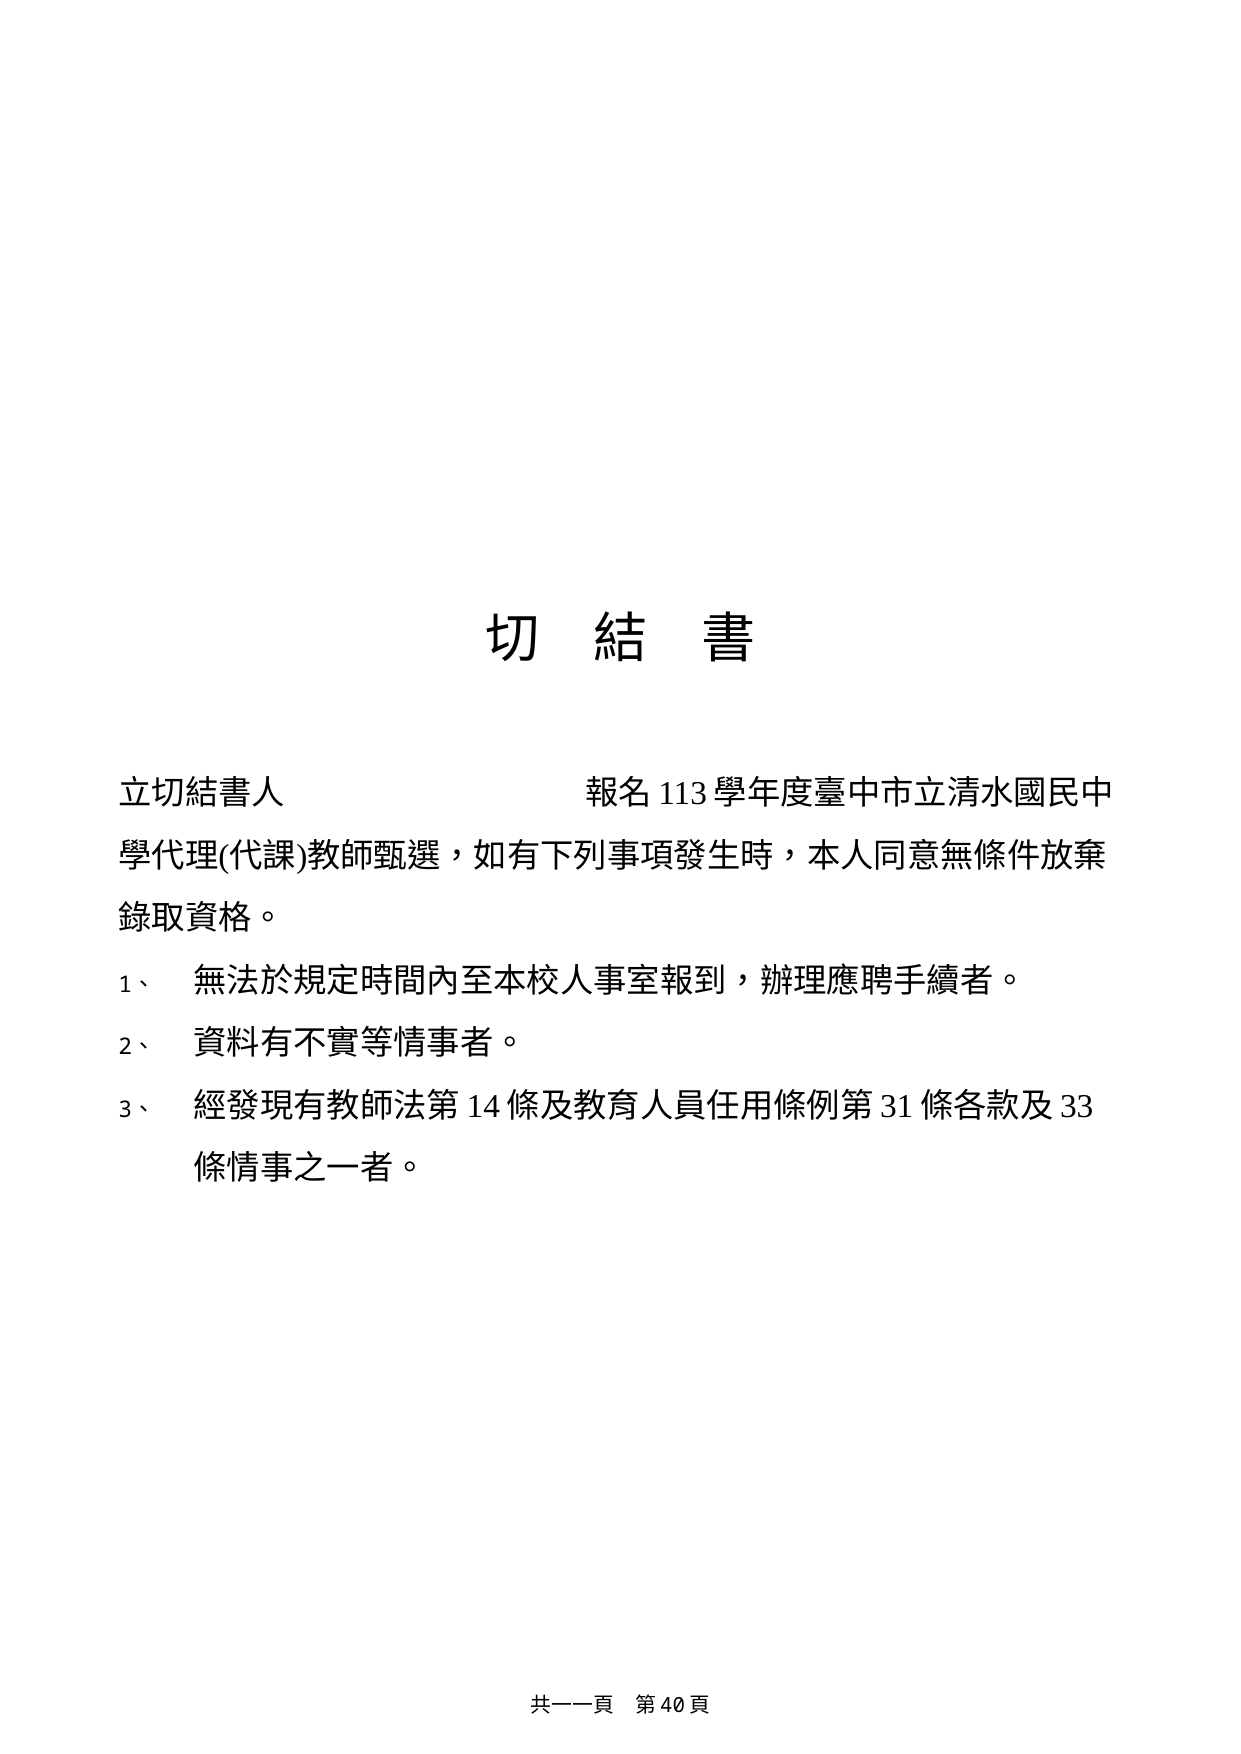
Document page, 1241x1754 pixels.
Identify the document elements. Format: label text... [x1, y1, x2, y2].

list 無法於規定時間內至本校人事室報到，辦理應聘手續者。 [118, 936, 1122, 999]
text 切 結 書 [118, 561, 1122, 686]
list 經發現有教師法第14條及教育人員任用條例第31條各款及33條情事之一者。 [118, 1061, 1122, 1186]
text 立切結書人 報名113學年度臺中市立清水國民中學代理(代課)教師甄選，如有下列事項發生時，本人同意無條件放棄錄取資格。 [118, 749, 1122, 936]
list 資料有不實等情事者。 [118, 999, 1122, 1061]
